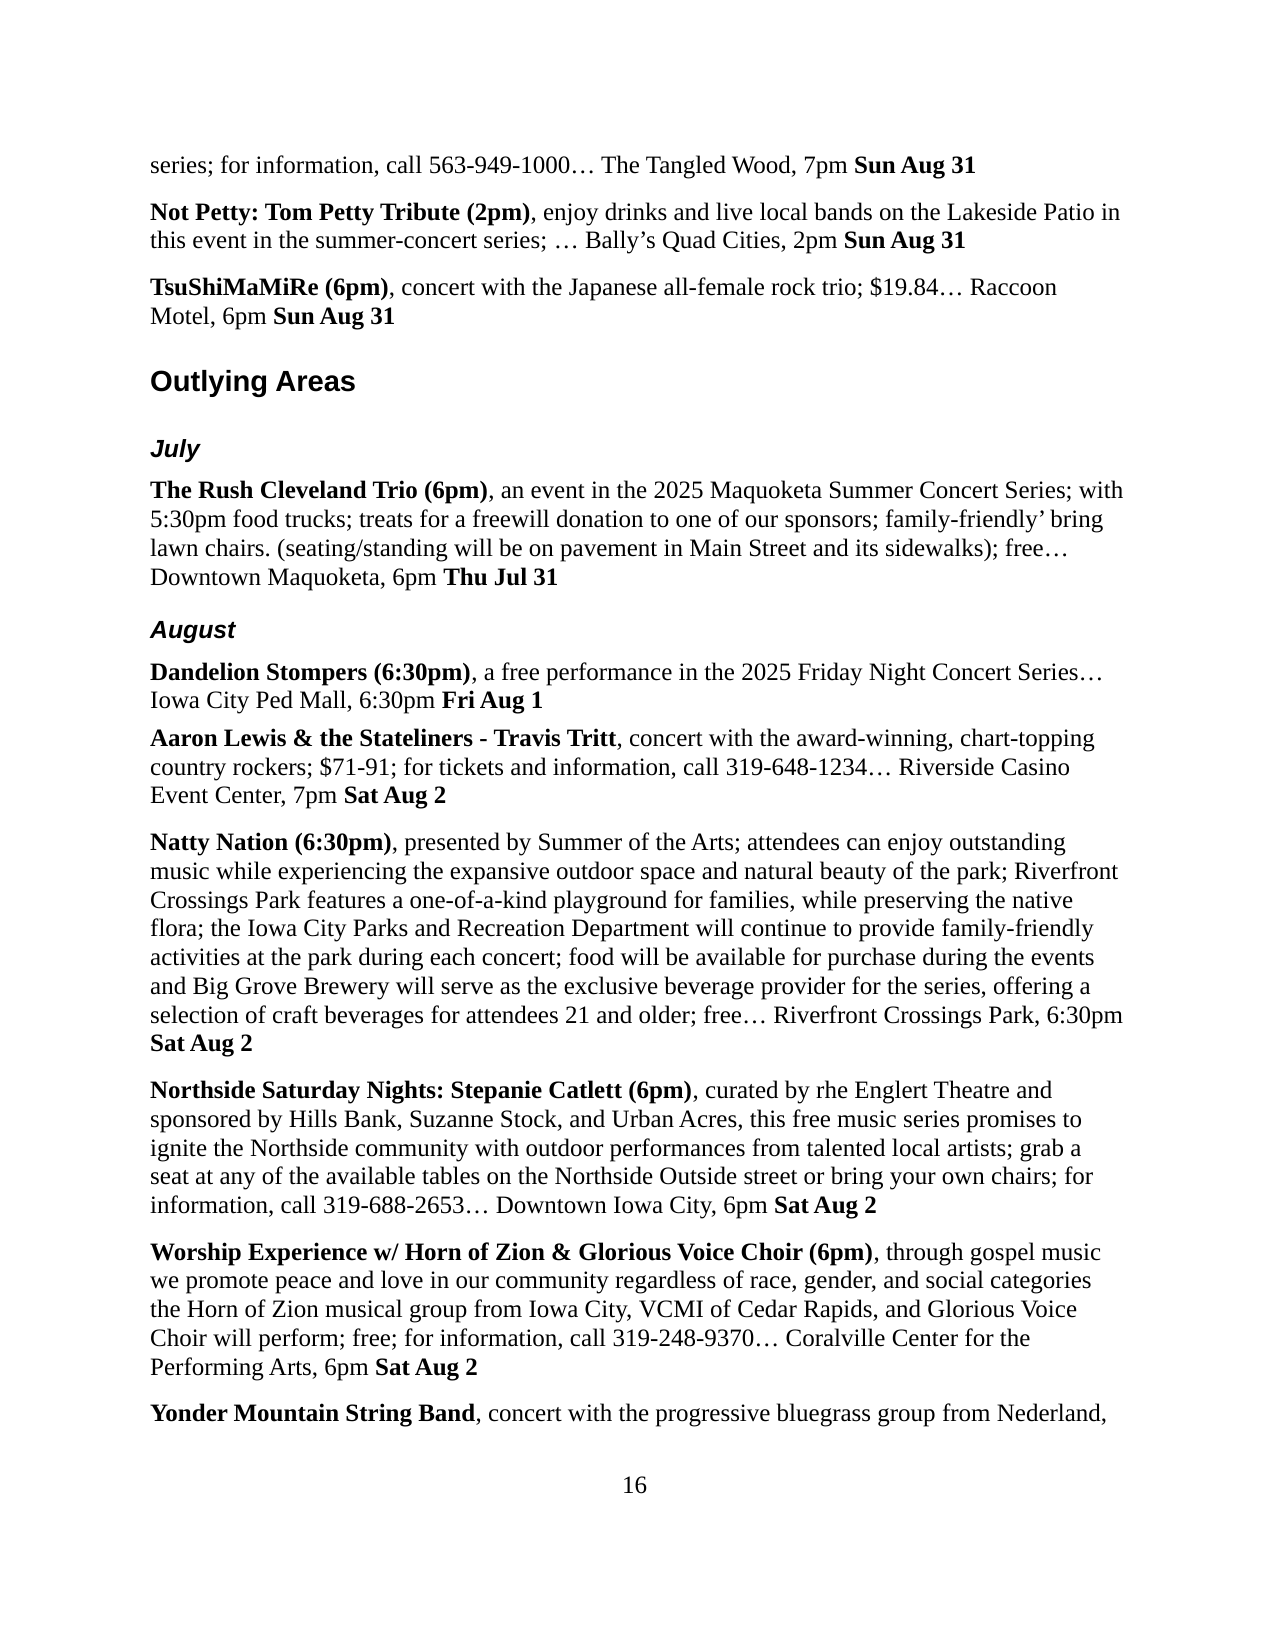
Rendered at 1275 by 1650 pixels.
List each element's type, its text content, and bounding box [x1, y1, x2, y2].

text Not Petty: Tom Petty Tribute (2pm), enjoy drinks and live local bands on the Lakeside Patio in this event in the summer-concert series; … Bally’s Quad Cities, 2pm Sun Aug 31 [150, 197, 1125, 254]
text The Rush Cleveland Trio (6pm), an event in the 2025 Maquoketa Summer Concert Series; with 5:30pm food trucks; treats for a freewill donation to one of our sponsors; family-friendly’ bring lawn chairs. (seating/standing will be on pavement in Main Street and its sidewalks); free… Downtown Maquoketa, 6pm Thu Jul 31 [150, 476, 1125, 591]
subtitle August [150, 616, 1125, 644]
text Northside Saturday Nights: Stepanie Catlett (6pm), curated by rhe Englert Theatre and sponsored by Hills Bank, Suzanne Stock, and Urban Acres, this free music series promises to ignite the Northside community with outdoor performances from talented local artists; grab a seat at any of the available tables on the Northside Outside street or bring your own chairs; for information, call 319-688-2653… Downtown Iowa City, 6pm Sat Aug 2 [150, 1075, 1125, 1219]
text Dandelion Stompers (6:30pm), a free performance in the 2025 Friday Night Concert Series… Iowa City Ped Mall, 6:30pm Fri Aug 1 [150, 657, 1125, 714]
subtitle July [150, 434, 1125, 463]
text Yonder Mountain String Band, concert with the progressive bluegrass group from Nederland, [150, 1398, 1125, 1427]
text TsuShiMaMiRe (6pm), concert with the Japanese all-female rock trio; $19.84… Raccoon Motel, 6pm Sun Aug 31 [150, 272, 1125, 329]
subtitle Outlying Areas [150, 363, 1125, 397]
text series; for information, call 563-949-1000… The Tangled Wood, 7pm Sun Aug 31 [150, 150, 1125, 179]
text Worship Experience w/ Horn of Zion & Glorious Voice Choir (6pm), through gospel music we promote peace and love in our community regardless of race, gender, and social categories the Horn of Zion musical group from Iowa City, VCMI of Cedar Rapids, and Glorious Voice Choir will perform; free; for information, call 319-248-9370… Coralville Center for the Performing Arts, 6pm Sat Aug 2 [150, 1237, 1125, 1381]
text Natty Nation (6:30pm), presented by Summer of the Arts; attendees can enjoy outstanding music while experiencing the expansive outdoor space and natural beauty of the park; Riverfront Crossings Park features a one-of-a-kind playground for families, while preserving the native flora; the Iowa City Parks and Recreation Department will continue to provide family-friendly activities at the park during each concert; food will be available for purchase during the events and Big Grove Brewery will serve as the exclusive beverage provider for the series, offering a selection of craft beverages for attendees 21 and older; free… Riverfront Crossings Park, 6:30pm Sat Aug 2 [150, 827, 1125, 1057]
text Aaron Lewis & the Stateliners - Travis Tritt, concert with the award-winning, chart-topping country rockers; $71-91; for tickets and information, call 319-648-1234… Riverside Casino Event Center, 7pm Sat Aug 2 [150, 723, 1125, 809]
